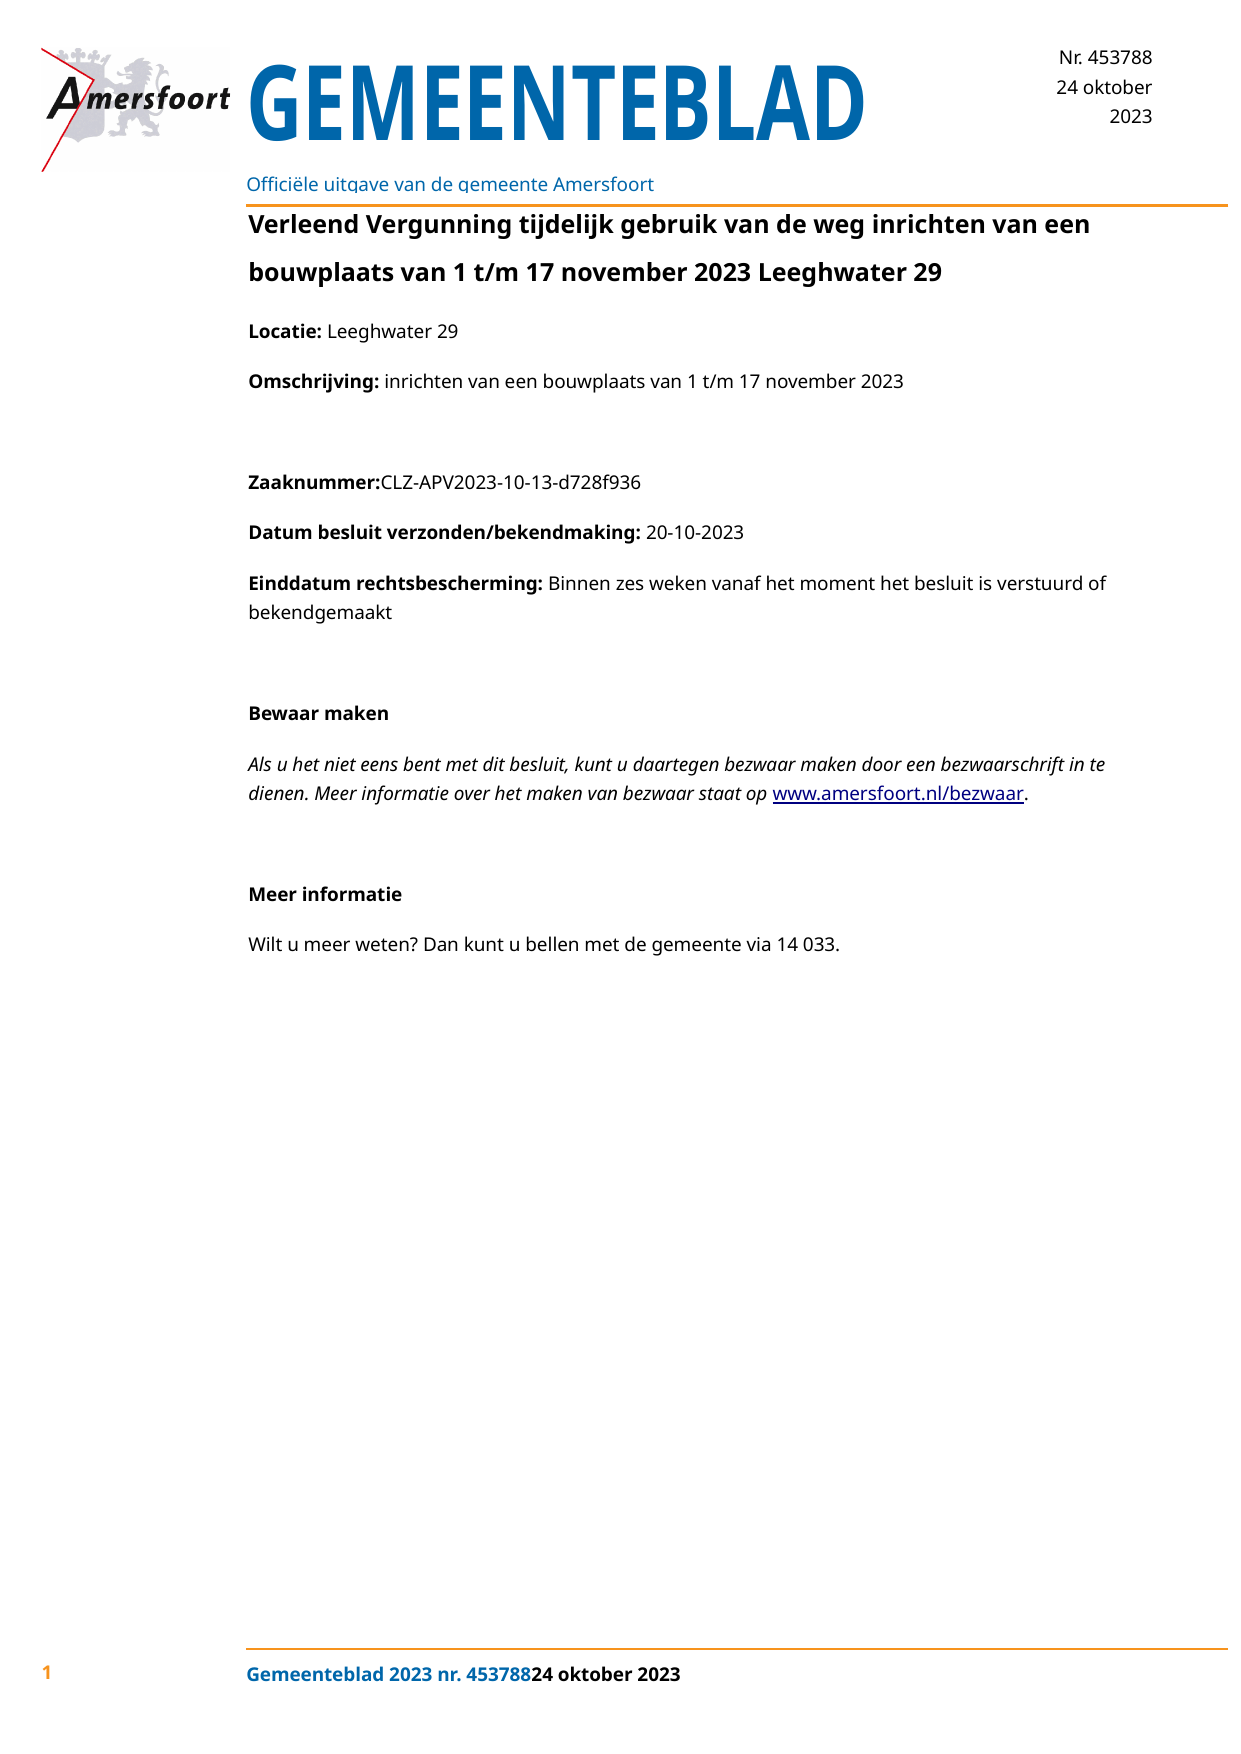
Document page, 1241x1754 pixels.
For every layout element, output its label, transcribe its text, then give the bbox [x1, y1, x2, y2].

text Als u het niet eens bent met dit besluit, kunt u daartegen bezwaar maken door een bezwaarschrift in te dienen. Meer informatie over het maken van bezwaar staat op www.amersfoort.nl/bezwaar. [248, 751, 1152, 806]
text Datum besluit verzonden/bekendmaking: 20-10-2023 [248, 519, 1152, 545]
text Zaaknummer:CLZ-APV2023-10-13-d728f936 [248, 469, 1152, 495]
text Locatie: Leeghwater 29 [248, 318, 1152, 344]
text Verleend Vergunning tijdelijk gebruik van de weg inrichten van een bouwplaats van 1 t/m 17 november 2023 Leeghwater 29 [248, 207, 1152, 288]
text Bewaar maken [248, 700, 1152, 726]
picture [41, 47, 231, 172]
text Omschrijving: inrichten van een bouwplaats van 1 t/m 17 november 2023 [248, 368, 1152, 394]
text Einddatum rechtsbescherming: Binnen zes weken vanaf het moment het besluit is verstuurd of bekendgemaakt [248, 570, 1152, 625]
text Wilt u meer weten? Dan kunt u bellen met de gemeente via 14 033. [248, 932, 1152, 957]
text Meer informatie [248, 881, 1152, 907]
